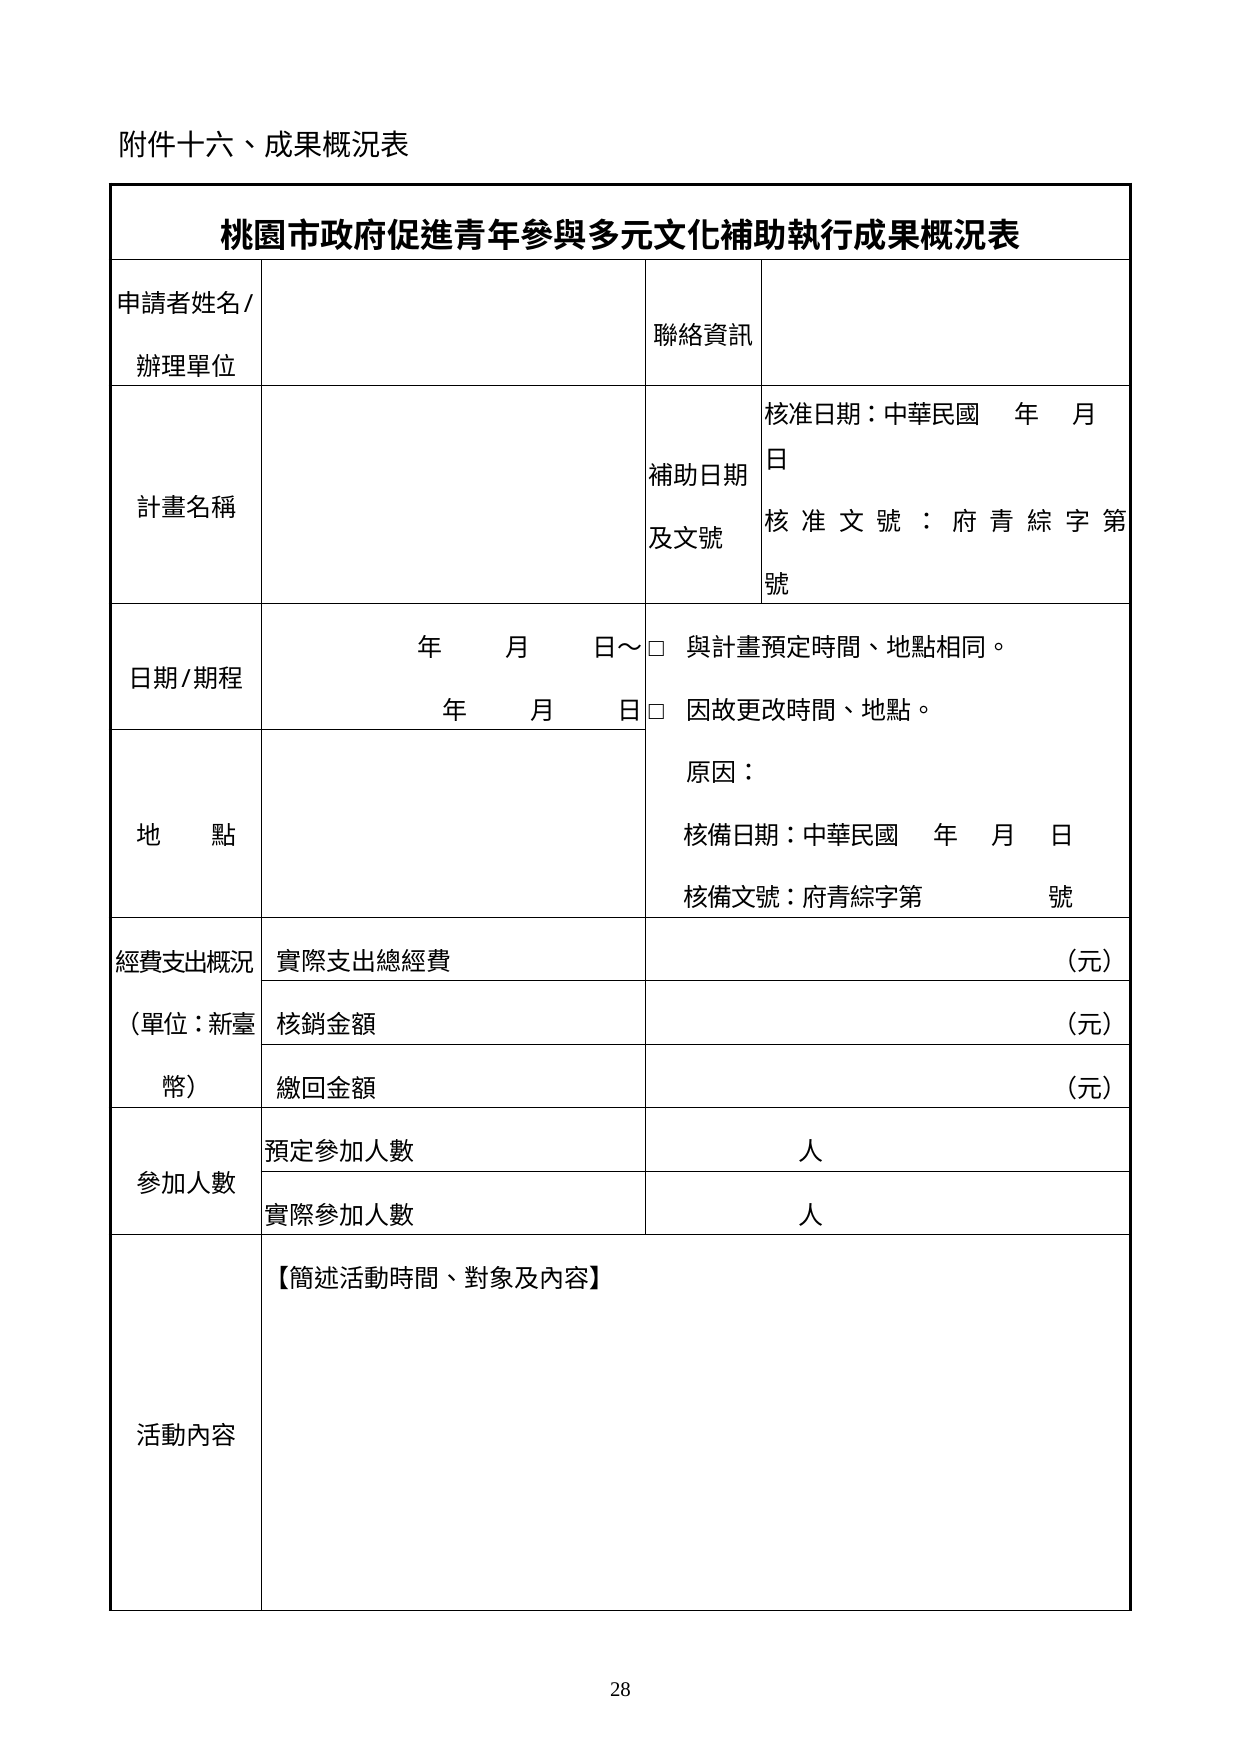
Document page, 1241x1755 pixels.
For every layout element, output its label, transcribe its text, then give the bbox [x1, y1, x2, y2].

table_cell 地 點 [112, 730, 261, 917]
table_cell 實際參加人數 [262, 1172, 645, 1234]
table_cell 與計畫預定時間、地點相同。 因故更改時間、地點。 原因： 核備日期：中華民國 年 月 日 核備文號：府青綜字第 號 [646, 604, 1129, 917]
table_cell 聯絡資訊 [646, 260, 761, 385]
table_cell （元） [646, 918, 1129, 980]
table_cell [262, 260, 645, 385]
table_cell 計畫名稱 [112, 386, 261, 603]
text 附件十六、成果概況表 [118, 101, 1122, 164]
table_cell （元） [646, 1045, 1129, 1107]
table_cell [262, 730, 645, 917]
table_header 桃園市政府促進青年參與多元文化補助執行成果概況表 [112, 186, 1129, 259]
table_cell 【簡述活動時間、對象及內容】 [262, 1235, 1129, 1610]
table_cell （元） [646, 981, 1129, 1044]
table_cell 年 月 日～ 年 月 日 [262, 604, 645, 729]
table_cell [262, 386, 645, 603]
table_cell 人 [646, 1172, 1129, 1234]
table_cell 經費支出概況 （單位：新臺幣） [112, 918, 261, 1107]
table_cell 參加人數 [112, 1108, 261, 1234]
table_cell 補助日期及文號 [646, 386, 761, 603]
table_cell 實際支出總經費 [262, 918, 645, 980]
table_cell 繳回金額 [262, 1045, 645, 1107]
table_cell 核銷金額 [262, 981, 645, 1044]
table_cell [762, 260, 1129, 385]
table_cell 核准日期：中華民國 年 月 日 核准文號：府青綜字第 號 [762, 386, 1129, 603]
table_cell 人 [646, 1108, 1129, 1171]
table_cell 預定參加人數 [262, 1108, 645, 1171]
table_cell 活動內容 [112, 1235, 261, 1610]
table_cell 日期/期程 [112, 604, 261, 729]
table_cell 申請者姓名/辦理單位 [112, 260, 261, 385]
